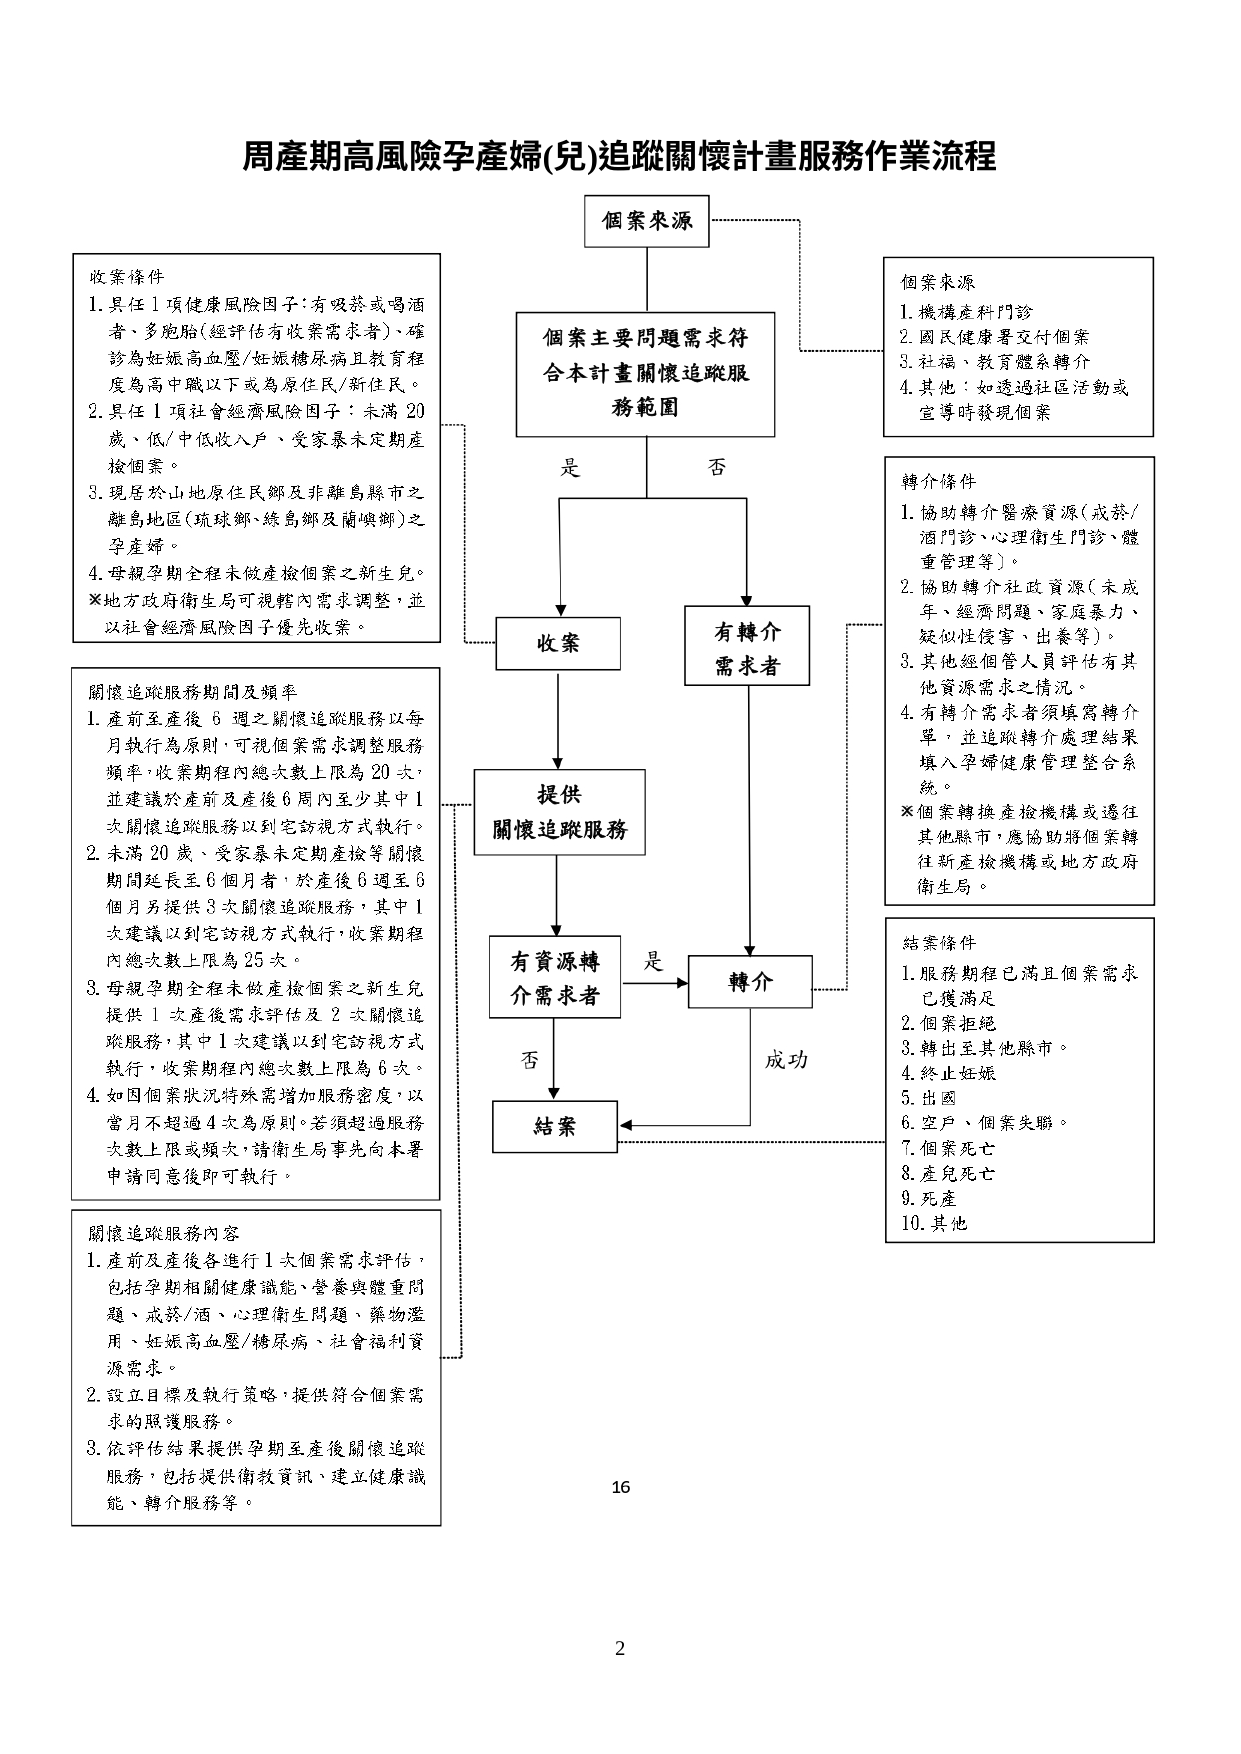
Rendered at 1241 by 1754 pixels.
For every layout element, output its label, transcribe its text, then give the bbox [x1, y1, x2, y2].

text 周產期高風險孕產婦(兒)追蹤關懷計畫服務作業流程 [118, 112, 1122, 175]
